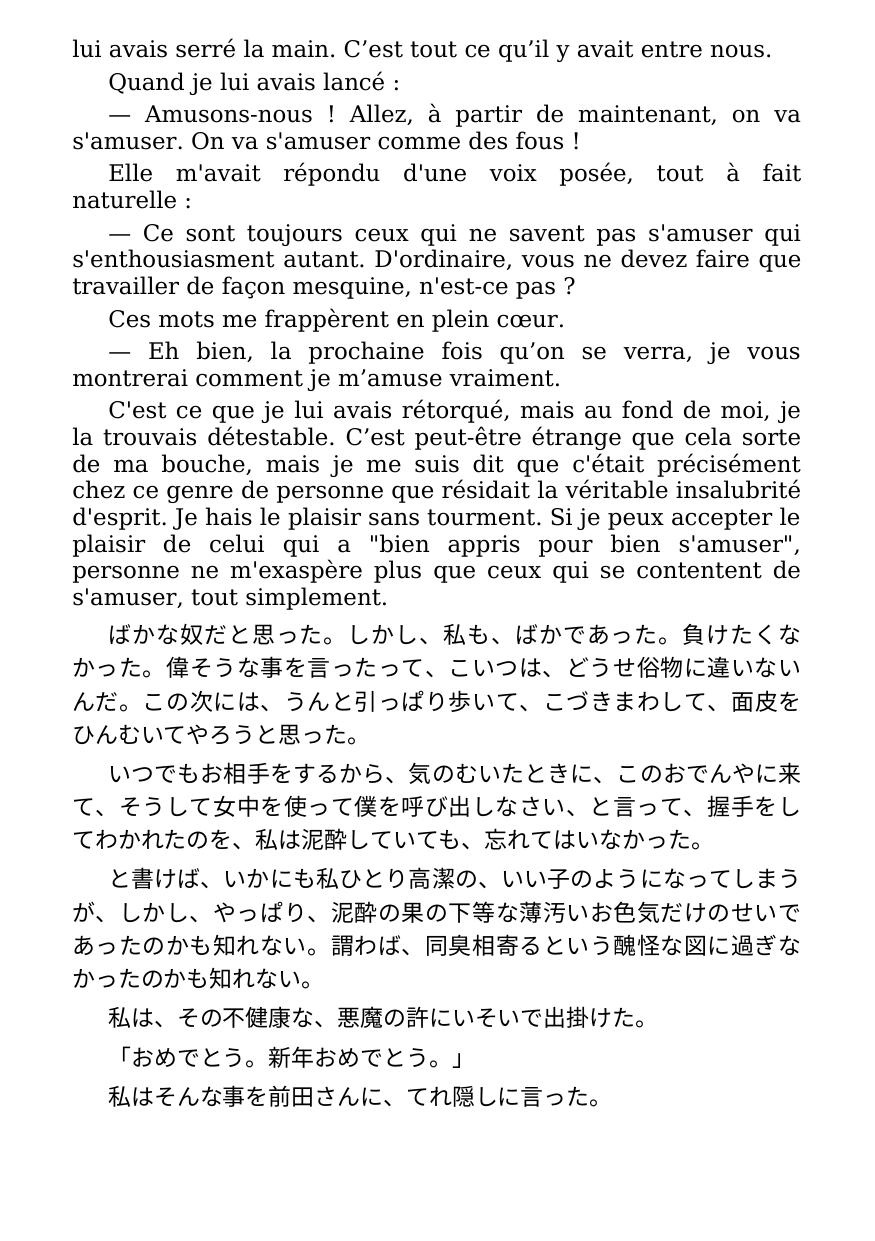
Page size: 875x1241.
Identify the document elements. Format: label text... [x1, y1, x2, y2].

text — Ce sont toujours ceux qui ne savent pas s'amuser qui s'enthousiasment autant. D'ordinaire, vous ne devez faire que travailler de façon mesquine, n'est-ce pas ? [72, 220, 802, 300]
text 私はそんな事を前田さんに、てれ隠しに言った。 [72, 1078, 802, 1112]
text C'est ce que je lui avais rétorqué, mais au fond de moi, je la trouvais détestable. C’est peut-être étrange que cela sorte de ma bouche, mais je me suis dit que c'était précisément chez ce genre de personne que résidait la véritable insalubrité d'esprit. Je hais le plaisir sans tourment. Si je peux accepter le plaisir de celui qui a "bien appris pour bien s'amuser", personne ne m'exaspère plus que ceux qui se contentent de s'amuser, tout simplement. [72, 398, 802, 611]
text いつでもお相手をするから、気のむいたときに、このおでんやに来て、そうして女中を使って僕を呼び出しなさい、と言って、握手をしてわかれたのを、私は泥酔していても、忘れてはいなかった。 [72, 756, 802, 855]
text — Amusons-nous ! Allez, à partir de maintenant, on va s'amuser. On va s'amuser comme des fous ! [72, 101, 802, 154]
text Ces mots me frappèrent en plein cœur. [72, 306, 802, 332]
text 「おめでとう。新年おめでとう。」 [72, 1039, 802, 1073]
text Quand je lui avais lancé : [72, 69, 802, 95]
text 私は、その不健康な、悪魔の許にいそいで出掛けた。 [72, 1000, 802, 1033]
text と書けば、いかにも私ひとり高潔の、いい子のようになってしまうが、しかし、やっぱり、泥酔の果の下等な薄汚いお色気だけのせいであったのかも知れない。謂わば、同臭相寄るという醜怪な図に過ぎなかったのかも知れない。 [72, 861, 802, 994]
text ばかな奴だと思った。しかし、私も、ばかであった。負けたくなかった。偉そうな事を言ったって、こいつは、どうせ俗物に違いないんだ。この次には、うんと引っぱり歩いて、こづきまわして、面皮をひんむいてやろうと思った。 [72, 617, 802, 750]
text Elle m'avait répondu d'une voix posée, tout à fait naturelle : [72, 161, 802, 214]
text lui avais serré la main. C’est tout ce qu’il y avait entre nous. [72, 36, 802, 63]
text — Eh bien, la prochaine fois qu’on se verra, je vous montrerai comment je m’amuse vraiment. [72, 338, 802, 392]
